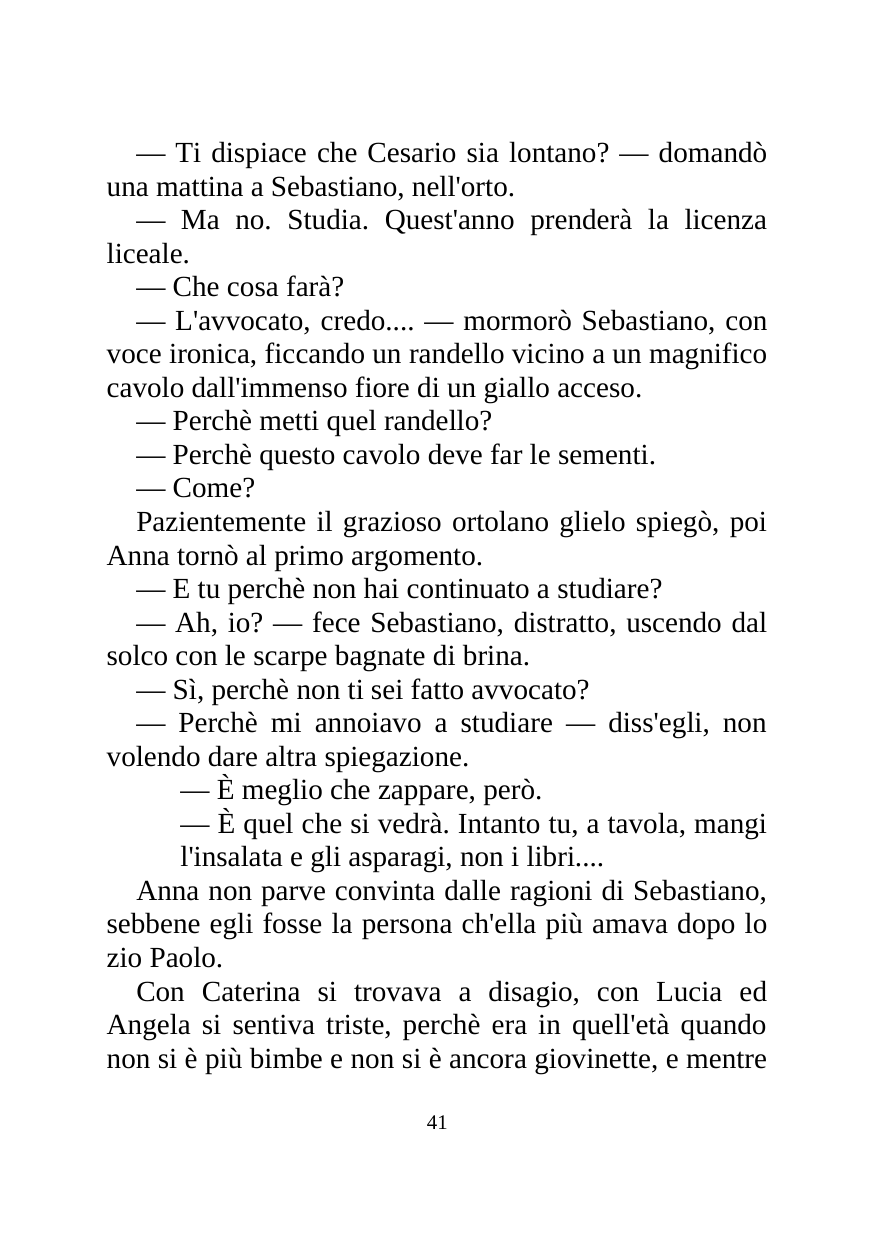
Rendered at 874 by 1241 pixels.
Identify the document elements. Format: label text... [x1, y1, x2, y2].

text Anna non parve convinta dalle ragioni di Sebastiano, sebbene egli fosse la persona ch'ella più amava dopo lo zio Paolo. [106, 873, 768, 974]
text Pazientemente il grazioso ortolano glielo spiegò, poi Anna tornò al primo argomento. [106, 504, 768, 571]
text — Ma no. Studia. Quest'anno prenderà la licenza liceale. [106, 202, 768, 269]
text — Ah, io? — fece Sebastiano, distratto, uscendo dal solco con le scarpe bagnate di brina. [106, 605, 768, 672]
text — È meglio che zappare, però. [180, 772, 768, 806]
text Con Caterina si trovava a disagio, con Lucia ed Angela si sentiva triste, perchè era in quell'età quando non si è più bimbe e non si è ancora giovinette, e mentre [106, 974, 768, 1074]
text — E tu perchè non hai continuato a studiare? [106, 571, 768, 605]
text — Perchè metti quel randello? [106, 403, 768, 437]
text — Perchè questo cavolo deve far le sementi. [106, 437, 768, 471]
text — L'avvocato, credo.... — mormorò Sebastiano, con voce ironica, ficcando un randello vicino a un magnifico cavolo dall'immenso fiore di un giallo acceso. [106, 303, 768, 403]
text — Sì, perchè non ti sei fatto avvocato? [106, 672, 768, 705]
text — Perchè mi annoiavo a studiare — diss'egli, non volendo dare altra spiegazione. [106, 705, 768, 772]
text — Ti dispiace che Cesario sia lontano? — domandò una mattina a Sebastiano, nell'orto. [106, 135, 768, 202]
text — È quel che si vedrà. Intanto tu, a tavola, mangi l'insalata e gli asparagi, non i libri.... [180, 806, 768, 873]
text — Che cosa farà? [106, 269, 768, 303]
text — Come? [106, 471, 768, 504]
